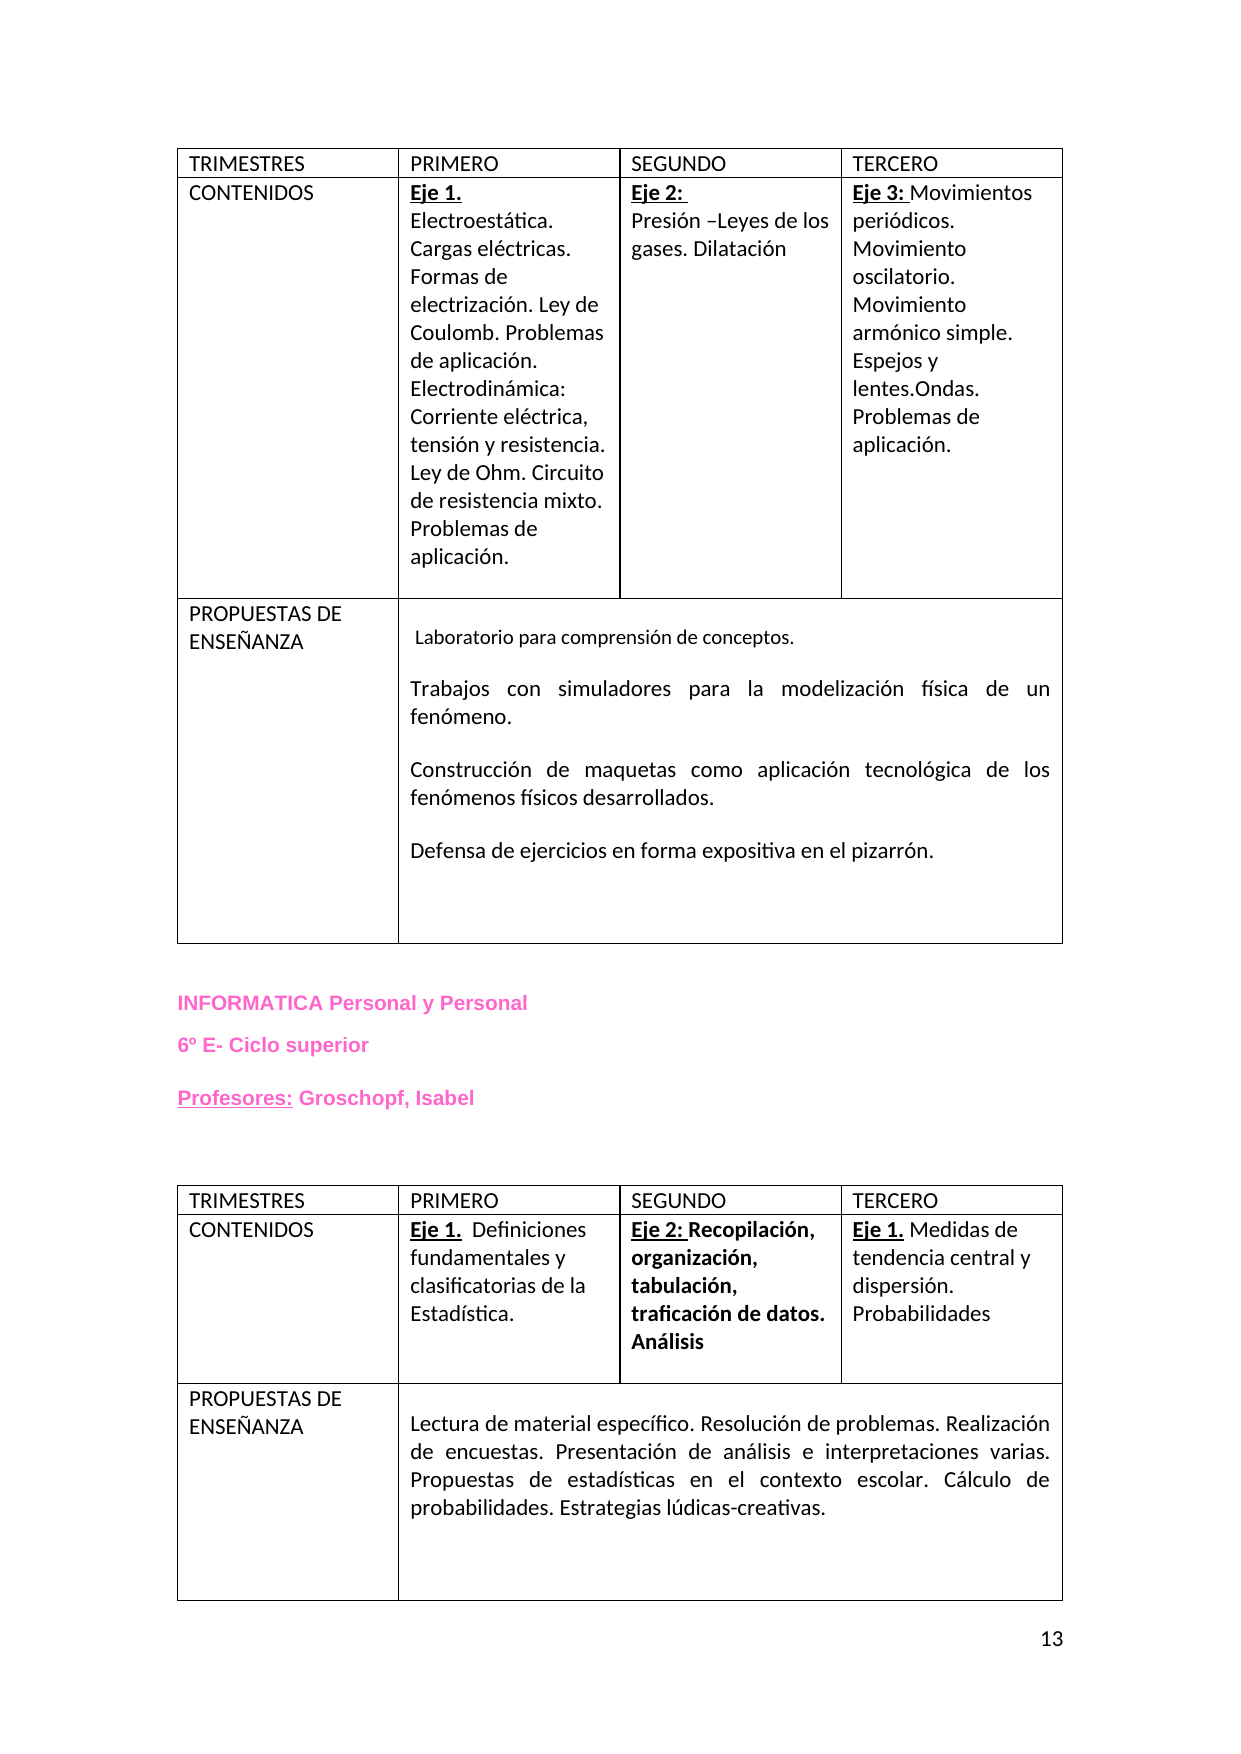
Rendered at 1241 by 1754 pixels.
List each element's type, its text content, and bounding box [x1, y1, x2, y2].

table_cell Eje 2: Presión –Leyes de los gases. Dilatación [621, 178, 841, 598]
table_cell Eje 1. Electroestática. Cargas eléctricas. Formas de electrización. Ley de Coulomb. Problemas de aplicación. Electrodinámica: Corriente eléctrica, tensión y resistencia. Ley de Ohm. Circuito de resistencia mixto. Problemas de aplicación. [399, 178, 619, 598]
table_cell PROPUESTAS DE ENSEÑANZA [178, 599, 398, 943]
table_cell Eje 3: Movimientos periódicos. Movimiento oscilatorio. Movimiento armónico simple. Espejos y lentes.Ondas. Problemas de aplicación. [842, 178, 1062, 598]
table_cell Lectura de material específico. Resolución de problemas. Realización de encuestas. Presentación de análisis e interpretaciones varias. Propuestas de estadísticas en el contexto escolar. Cálculo de probabilidades. Estrategias lúdicas-creativas. [399, 1384, 1062, 1599]
table_header TRIMESTRES [178, 149, 398, 177]
table_header SEGUNDO [621, 1186, 841, 1214]
table_header PRIMERO [399, 149, 619, 177]
table_cell Eje 1. Medidas de tendencia central y dispersión. Probabilidades [842, 1215, 1062, 1383]
table_cell Eje 1. Definiciones fundamentales y clasificatorias de la Estadística. [399, 1215, 619, 1383]
text INFORMATICA Personal y Personal [177, 991, 1063, 1014]
table_cell PROPUESTAS DE ENSEÑANZA [178, 1384, 398, 1599]
text Profesores: Groschopf, Isabel [177, 1086, 1063, 1109]
table_header TERCERO [842, 149, 1062, 177]
table_cell CONTENIDOS [178, 1215, 398, 1383]
text 6º E- Ciclo superior [177, 1033, 1063, 1057]
table_cell Laboratorio para comprensión de conceptos. Trabajos con simuladores para la modelización física de un fenómeno. Construcción de maquetas como aplicación tecnológica de los fenómenos físicos desarrollados. Defensa de ejercicios en forma expositiva en el pizarrón. [399, 599, 1062, 943]
table_header PRIMERO [399, 1186, 619, 1214]
table_cell CONTENIDOS [178, 178, 398, 598]
table_cell Eje 2: Recopilación, organización, tabulación, traficación de datos. Análisis [621, 1215, 841, 1383]
table_header TERCERO [842, 1186, 1062, 1214]
table_header SEGUNDO [621, 149, 841, 177]
table_header TRIMESTRES [178, 1186, 398, 1214]
